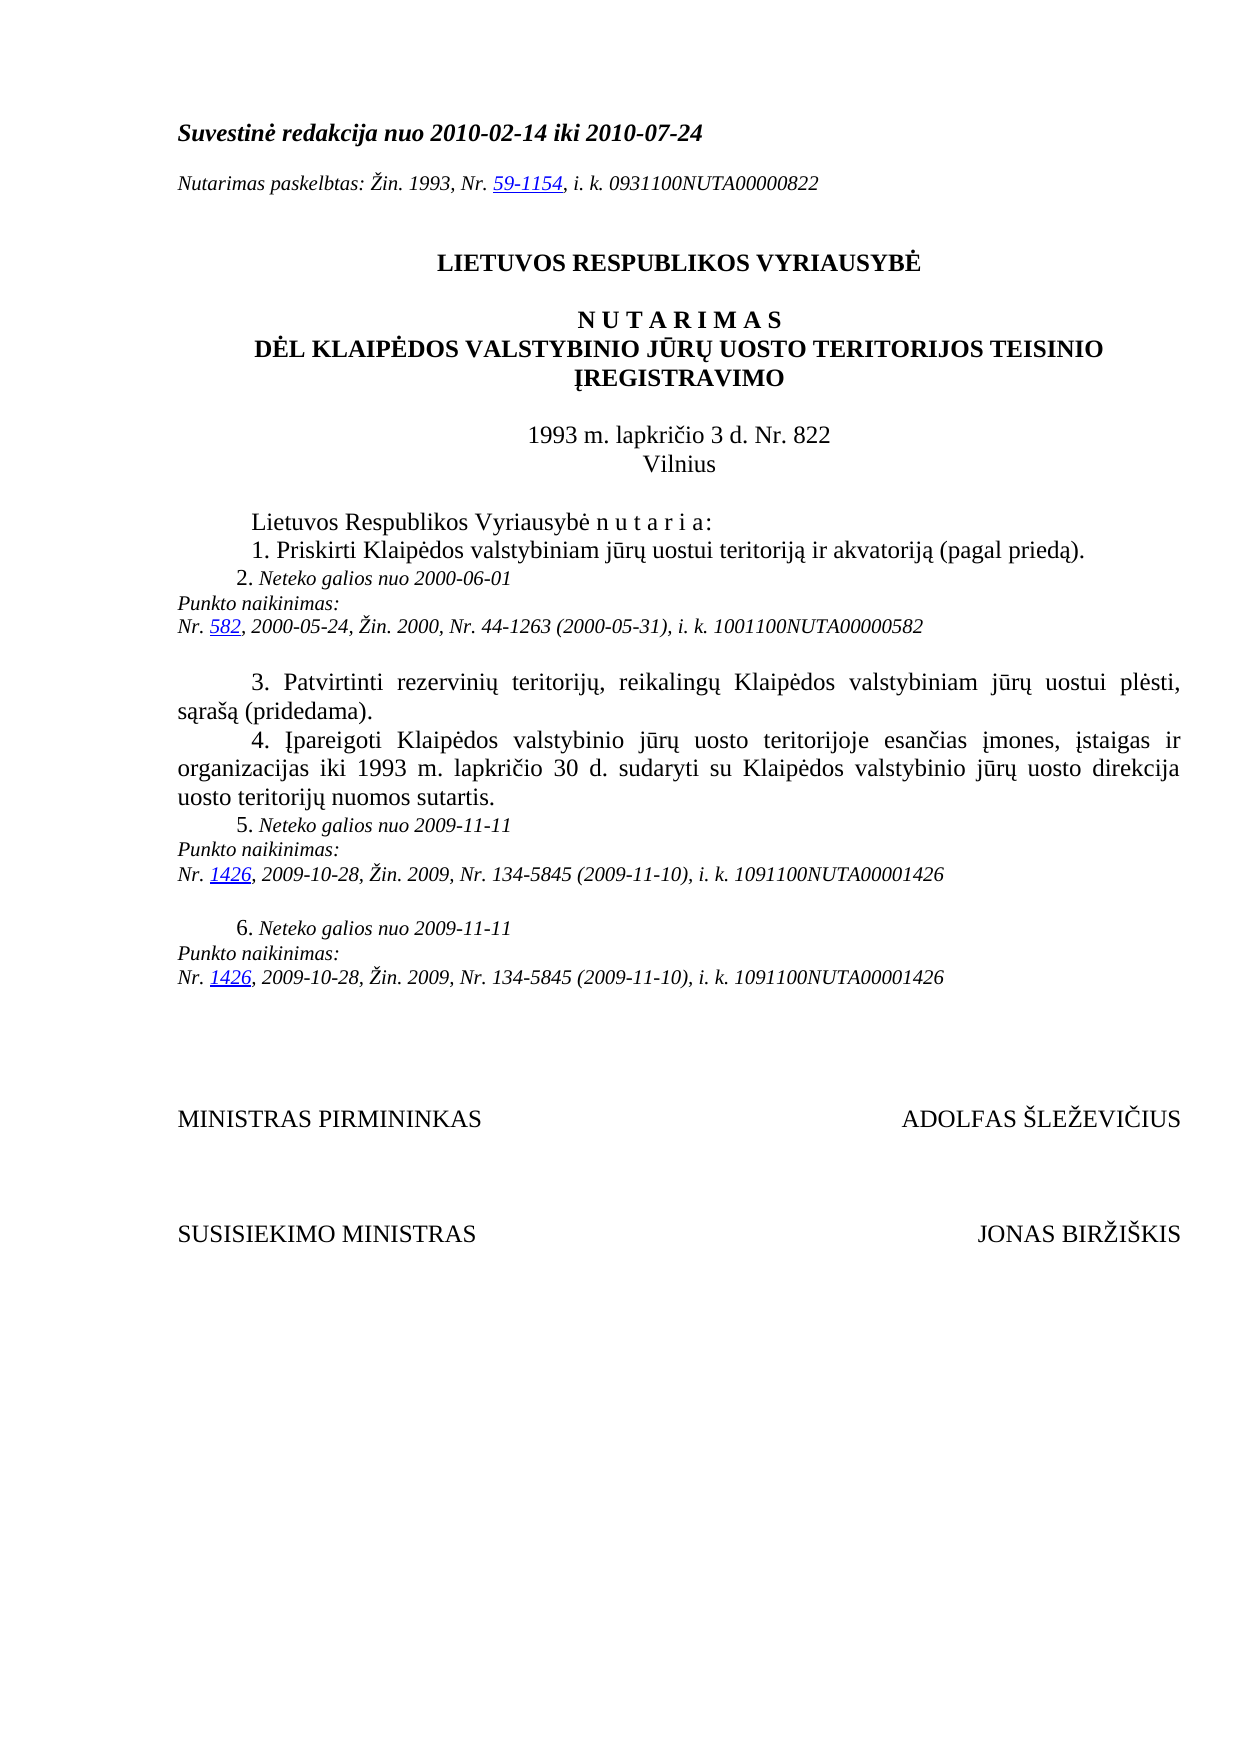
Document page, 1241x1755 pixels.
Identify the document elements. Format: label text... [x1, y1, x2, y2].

text Nr. 1426, 2009-10-28, Žin. 2009, Nr. 134-5845 (2009-11-10), i. k. 1091100NUTA00001426 [177, 965, 1181, 989]
text 4. Įpareigoti Klaipėdos valstybinio jūrų uosto teritorijoje esančias įmones, įstaigas ir organizacijas iki 1993 m. lapkričio 30 d. sudaryti su Klaipėdos valstybinio jūrų uosto direkcija uosto teritorijų nuomos sutartis. [177, 725, 1181, 811]
text Vilnius [177, 449, 1181, 478]
text 5. Neteko galios nuo 2009-11-11 [177, 811, 1181, 837]
text DĖL KLAIPĖDOS VALSTYBINIO JŪRŲ UOSTO TERITORIJOS TEISINIO ĮREGISTRAVIMO [177, 334, 1181, 392]
text 3. Patvirtinti rezervinių teritorijų, reikalingų Klaipėdos valstybiniam jūrų uostui plėsti, sąrašą (pridedama). [177, 667, 1181, 725]
text 1. Priskirti Klaipėdos valstybiniam jūrų uostui teritoriją ir akvatoriją (pagal priedą). [177, 535, 1181, 564]
text MINISTRAS PIRMININKAS ADOLFAS ŠLEŽEVIČIUS [177, 1104, 1181, 1132]
text 2. Neteko galios nuo 2000-06-01 [177, 564, 1181, 590]
text Nutarimas paskelbtas: Žin. 1993, Nr. 59-1154, i. k. 0931100NUTA00000822 [177, 171, 1181, 195]
text Lietuvos Respublikos Vyriausybė nutaria: [177, 507, 1181, 535]
text Punkto naikinimas: [177, 837, 1181, 861]
text SUSISIEKIMO MINISTRAS JONAS BIRŽIŠKIS [177, 1219, 1181, 1247]
text 6. Neteko galios nuo 2009-11-11 [177, 914, 1181, 941]
text LIETUVOS RESPUBLIKOS VYRIAUSYBĖ [177, 248, 1181, 277]
text Suvestinė redakcija nuo 2010-02-14 iki 2010-07-24 [177, 118, 1181, 147]
text Punkto naikinimas: [177, 941, 1181, 965]
text Punkto naikinimas: [177, 590, 1181, 614]
text 1993 m. lapkričio 3 d. Nr. 822 [177, 420, 1181, 449]
text Nr. 1426, 2009-10-28, Žin. 2009, Nr. 134-5845 (2009-11-10), i. k. 1091100NUTA00001426 [177, 861, 1181, 886]
text N U T A R I M A S [177, 305, 1181, 334]
text Nr. 582, 2000-05-24, Žin. 2000, Nr. 44-1263 (2000-05-31), i. k. 1001100NUTA00000582 [177, 614, 1181, 638]
